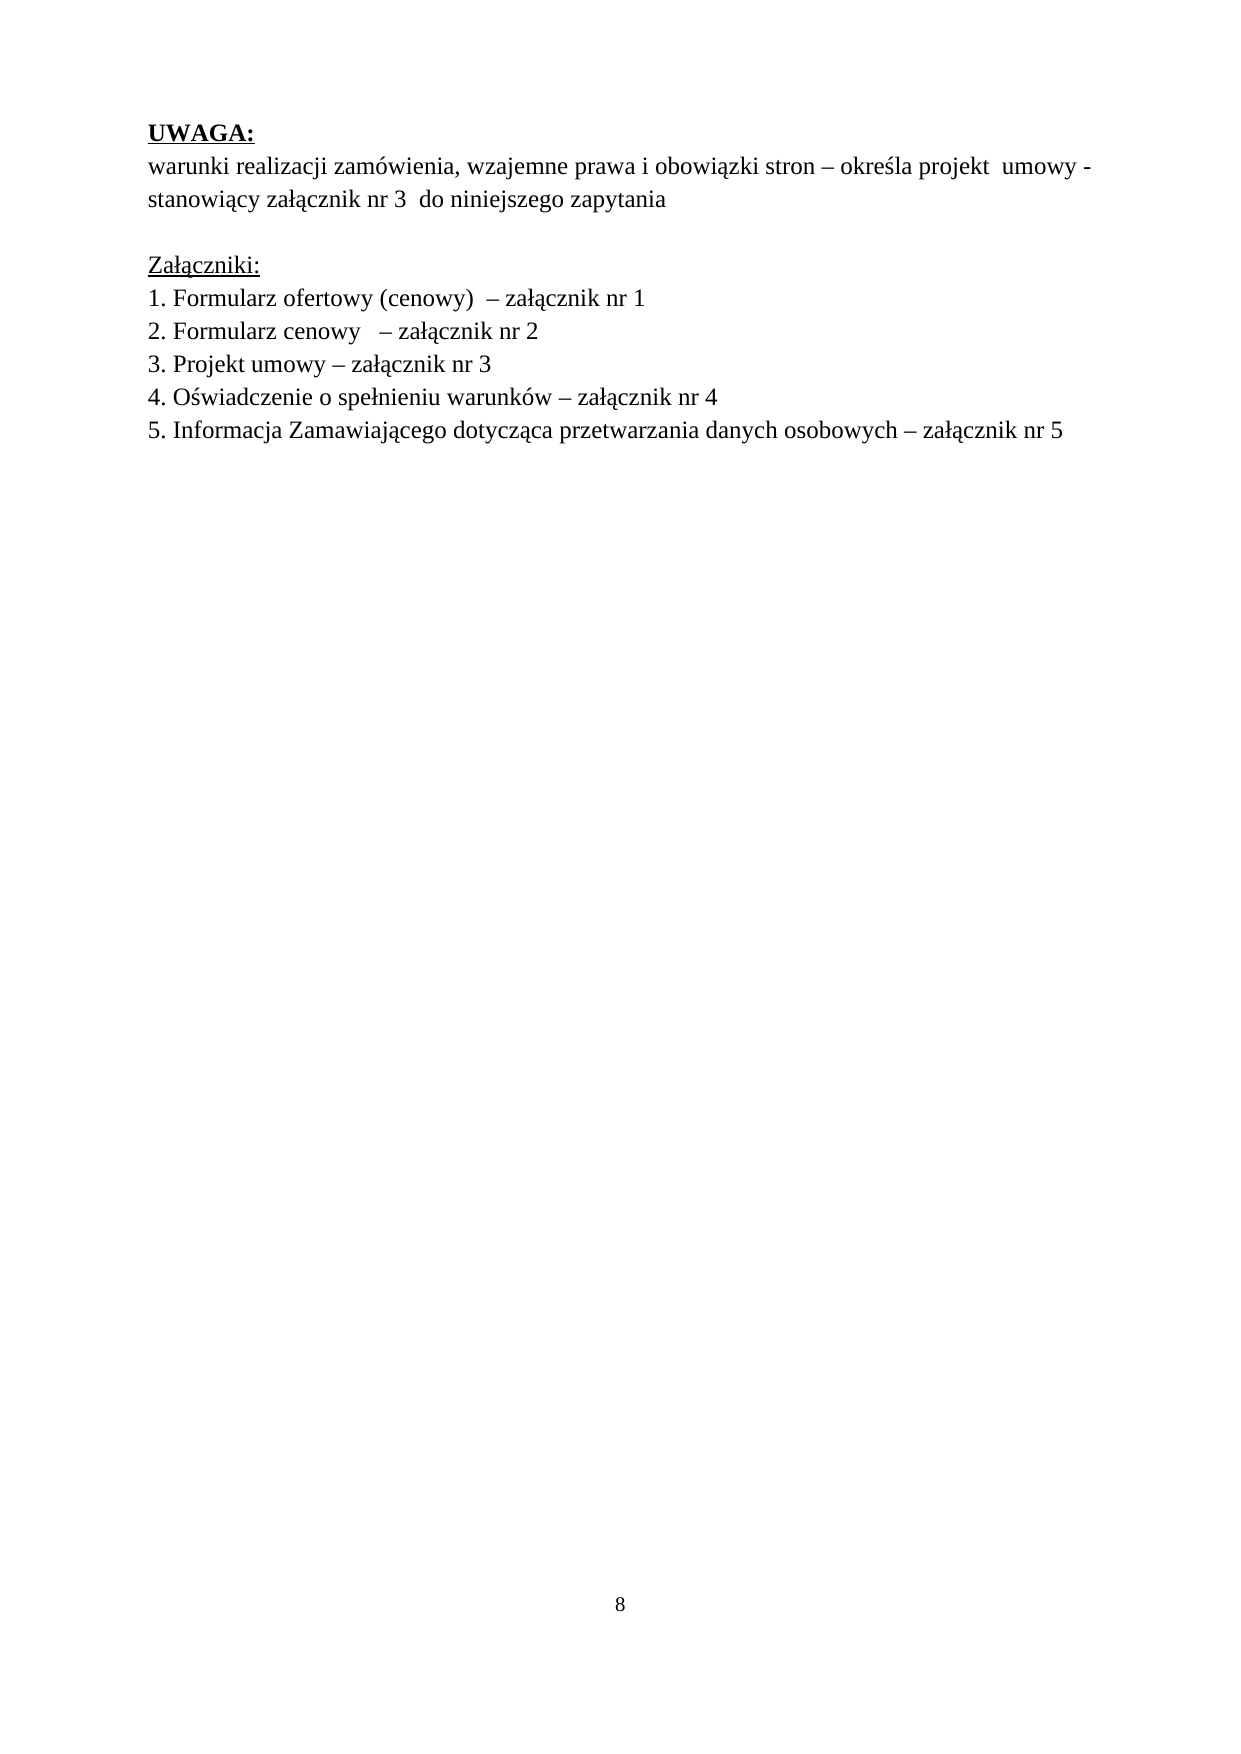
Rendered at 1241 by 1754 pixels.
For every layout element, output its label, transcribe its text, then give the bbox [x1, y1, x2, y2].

text 4. Oświadczenie o spełnieniu warunków – załącznik nr 4 [148, 382, 1093, 411]
text 5. Informacja Zamawiającego dotycząca przetwarzania danych osobowych – załącznik nr 5 [148, 415, 1093, 444]
text 1. Formularz ofertowy (cenowy) – załącznik nr 1 [148, 283, 1093, 312]
text 3. Projekt umowy – załącznik nr 3 [148, 349, 1093, 378]
text warunki realizacji zamówienia, wzajemne prawa i obowiązki stron – określa projekt umowy - stanowiący załącznik nr 3 do niniejszego zapytania [148, 151, 1093, 213]
text 2. Formularz cenowy – załącznik nr 2 [148, 316, 1093, 345]
text Załączniki: [148, 250, 1093, 279]
text UWAGA: [148, 118, 1093, 147]
